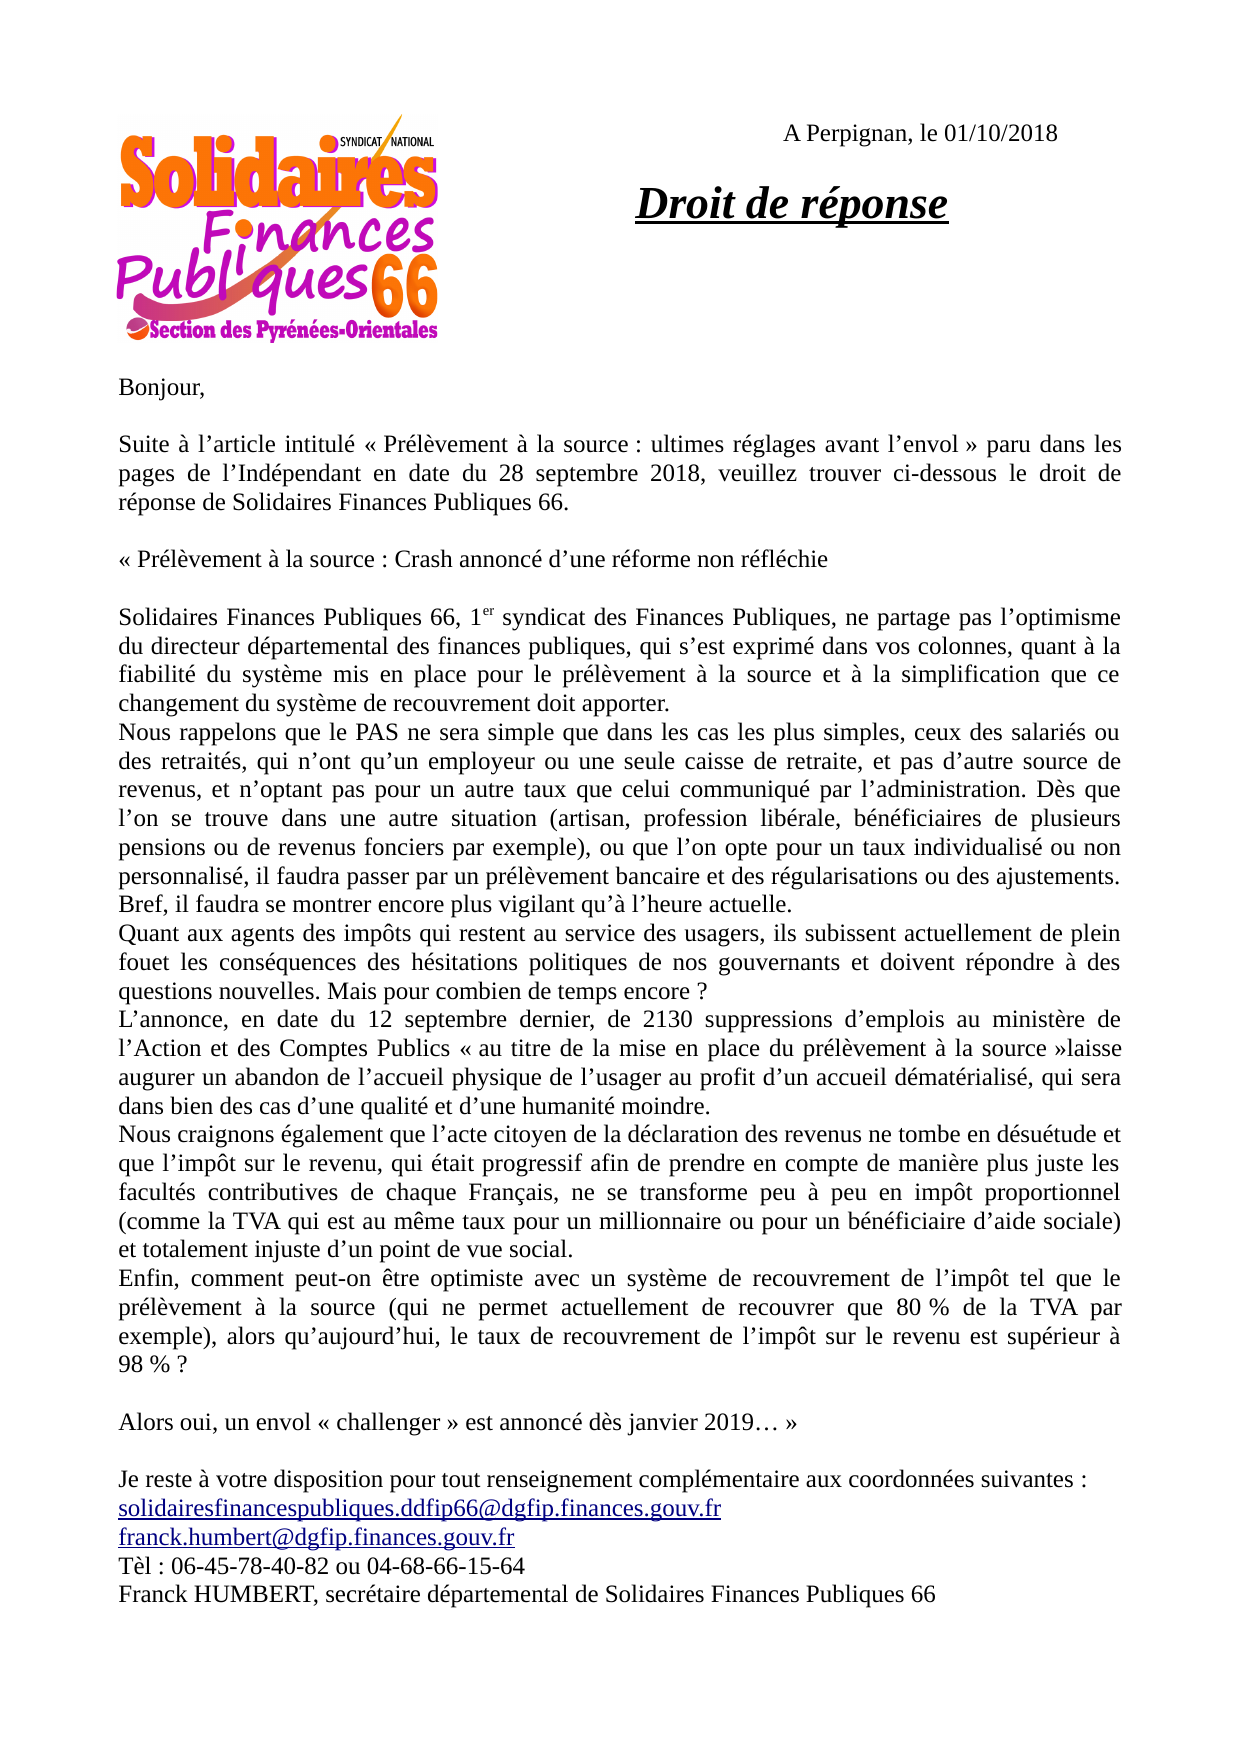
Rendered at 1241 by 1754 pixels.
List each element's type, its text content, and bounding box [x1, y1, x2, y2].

text Alors oui, un envol « challenger » est annoncé dès janvier 2019… » [118, 1407, 1122, 1436]
text Suite à l’article intitulé « Prélèvement à la source : ultimes réglages avant l’envol » paru dans les pages de l’Indépendant en date du 28 septembre 2018, veuillez trouver ci-dessous le droit de réponse de Solidaires Finances Publiques 66. [118, 429, 1122, 516]
text « Prélèvement à la source : Crash annoncé d’une réforme non réfléchie [118, 544, 1122, 573]
text Bonjour, [118, 372, 1122, 401]
text solidairesfinancespubliques.ddfip66@dgfip.finances.gouv.fr [118, 1493, 1122, 1522]
text Nous craignons également que l’acte citoyen de la déclaration des revenus ne tombe en désuétude et que l’impôt sur le revenu, qui était progressif afin de prendre en compte de manière plus juste les facultés contributives de chaque Français, ne se transforme peu à peu en impôt proportionnel (comme la TVA qui est au même taux pour un millionnaire ou pour un bénéficiaire d’aide sociale) et totalement injuste d’un point de vue social. [118, 1119, 1122, 1263]
picture [116, 114, 438, 343]
text Enfin, comment peut-on être optimiste avec un système de recouvrement de l’impôt tel que le prélèvement à la source (qui ne permet actuellement de recouvrer que 80 % de la TVA par exemple), alors qu’aujourd’hui, le taux de recouvrement de l’impôt sur le revenu est supérieur à 98 % ? [118, 1263, 1122, 1378]
text Franck HUMBERT, secrétaire départemental de Solidaires Finances Publiques 66 [118, 1579, 1122, 1608]
text franck.humbert@dgfip.finances.gouv.fr [118, 1522, 1122, 1551]
text Solidaires Finances Publiques 66, 1er syndicat des Finances Publiques, ne partage pas l’optimisme du directeur départemental des finances publiques, qui s’est exprimé dans vos colonnes, quant à la fiabilité du système mis en place pour le prélèvement à la source et à la simplification que ce changement du système de recouvrement doit apporter. [118, 602, 1122, 717]
text Droit de réponse [438, 176, 1122, 228]
text A Perpignan, le 01/10/2018 [438, 118, 1122, 147]
text Nous rappelons que le PAS ne sera simple que dans les cas les plus simples, ceux des salariés ou des retraités, qui n’ont qu’un employeur ou une seule caisse de retraite, et pas d’autre source de revenus, et n’optant pas pour un autre taux que celui communiqué par l’administration. Dès que l’on se trouve dans une autre situation (artisan, profession libérale, bénéficiaires de plusieurs pensions ou de revenus fonciers par exemple), ou que l’on opte pour un taux individualisé ou non personnalisé, il faudra passer par un prélèvement bancaire et des régularisations ou des ajustements. Bref, il faudra se montrer encore plus vigilant qu’à l’heure actuelle. [118, 717, 1122, 918]
text Quant aux agents des impôts qui restent au service des usagers, ils subissent actuellement de plein fouet les conséquences des hésitations politiques de nos gouvernants et doivent répondre à des questions nouvelles. Mais pour combien de temps encore ? [118, 918, 1122, 1004]
text L’annonce, en date du 12 septembre dernier, de 2130 suppressions d’emplois au ministère de l’Action et des Comptes Publics « au titre de la mise en place du prélèvement à la source »laisse augurer un abandon de l’accueil physique de l’usager au profit d’un accueil dématérialisé, qui sera dans bien des cas d’une qualité et d’une humanité moindre. [118, 1004, 1122, 1119]
text Tèl : 06-45-78-40-82 ou 04-68-66-15-64 [118, 1551, 1122, 1579]
text Je reste à votre disposition pour tout renseignement complémentaire aux coordonnées suivantes : [118, 1464, 1122, 1493]
